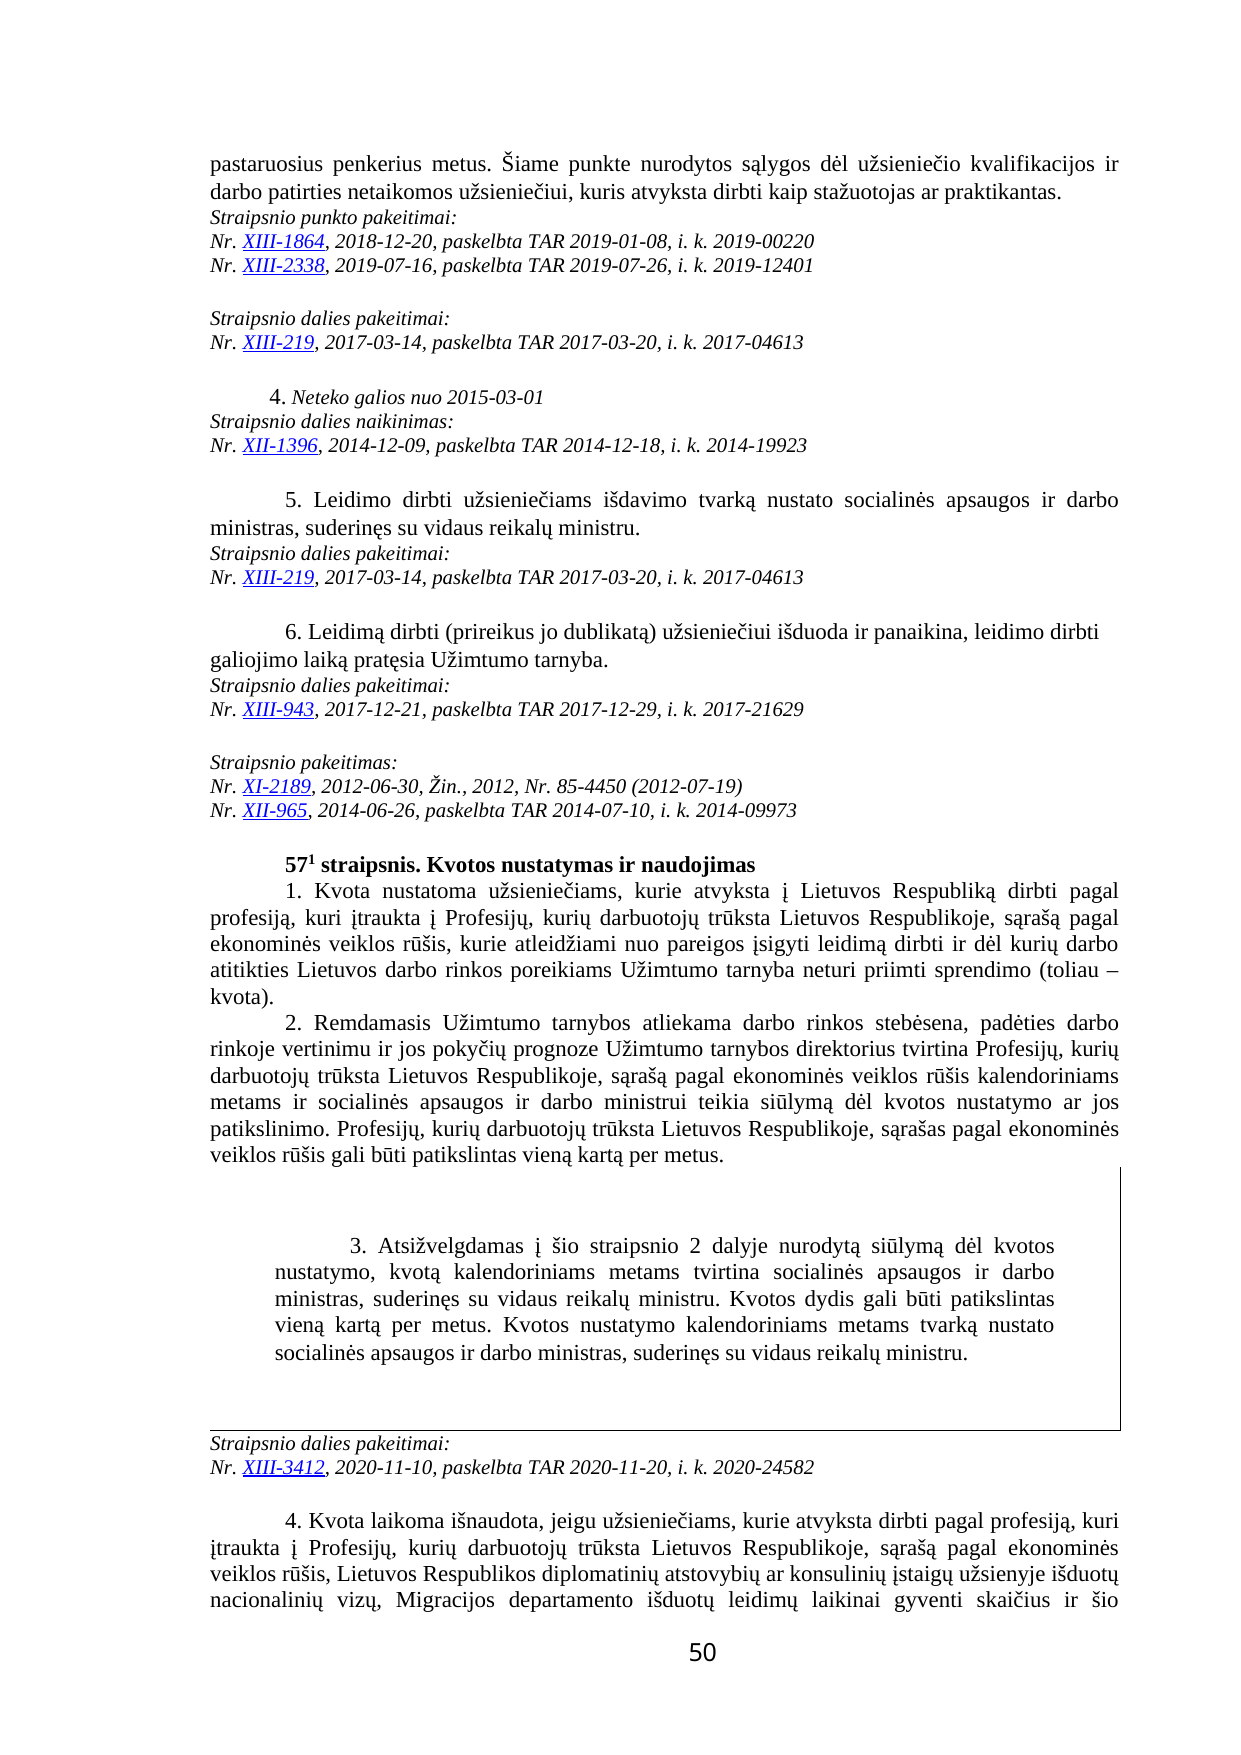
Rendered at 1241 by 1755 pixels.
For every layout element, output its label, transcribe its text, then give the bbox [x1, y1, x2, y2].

text pastaruosius penkerius metus. Šiame punkte nurodytos sąlygos dėl užsieniečio kvalifikacijos ir darbo patirties netaikomos užsieniečiui, kuris atvyksta dirbti kaip stažuotojas ar praktikantas. [210, 150, 1120, 205]
text Nr. XIII-219, 2017-03-14, paskelbta TAR 2017-03-20, i. k. 2017-04613 [210, 565, 1120, 589]
text Straipsnio punkto pakeitimai: [210, 205, 1120, 229]
text Straipsnio dalies pakeitimai: [210, 673, 1120, 697]
text 6. Leidimą dirbti (prireikus jo dublikatą) užsieniečiui išduoda ir panaikina, leidimo dirbti galiojimo laiką pratęsia Užimtumo tarnyba. [210, 618, 1120, 673]
text Straipsnio dalies pakeitimai: [210, 1431, 1120, 1455]
text Straipsnio dalies pakeitimai: [210, 306, 1120, 330]
text Straipsnio dalies pakeitimai: [210, 541, 1120, 565]
text Nr. XIII-3412, 2020-11-10, paskelbta TAR 2020-11-20, i. k. 2020-24582 [210, 1455, 1120, 1479]
text Nr. XIII-1864, 2018-12-20, paskelbta TAR 2019-01-08, i. k. 2019-00220 [210, 229, 1120, 253]
text Nr. XIII-2338, 2019-07-16, paskelbta TAR 2019-07-26, i. k. 2019-12401 [210, 253, 1120, 277]
text 4. Neteko galios nuo 2015-03-01 [210, 383, 1120, 409]
text Nr. XI-2189, 2012-06-30, Žin., 2012, Nr. 85-4450 (2012-07-19) [210, 774, 1120, 798]
text Nr. XIII-943, 2017-12-21, paskelbta TAR 2017-12-29, i. k. 2017-21629 [210, 697, 1120, 721]
text 2. Remdamasis Užimtumo tarnybos atliekama darbo rinkos stebėsena, padėties darbo rinkoje vertinimu ir jos pokyčių prognoze Užimtumo tarnybos direktorius tvirtina Profesijų, kurių darbuotojų trūksta Lietuvos Respublikoje, sąrašą pagal ekonominės veiklos rūšis kalendoriniams metams ir socialinės apsaugos ir darbo ministrui teikia siūlymą dėl kvotos nustatymo ar jos patikslinimo. Profesijų, kurių darbuotojų trūksta Lietuvos Respublikoje, sąrašas pagal ekonominės veiklos rūšis gali būti patikslintas vieną kartą per metus. [210, 1009, 1120, 1167]
text 4. Kvota laikoma išnaudota, jeigu užsieniečiams, kurie atvyksta dirbti pagal profesiją, kuri įtraukta į Profesijų, kurių darbuotojų trūksta Lietuvos Respublikoje, sąrašą pagal ekonominės veiklos rūšis, Lietuvos Respublikos diplomatinių atstovybių ar konsulinių įstaigų užsienyje išduotų nacionalinių vizų, Migracijos departamento išduotų leidimų laikinai gyventi skaičius ir šio [210, 1507, 1120, 1613]
text 5. Leidimo dirbti užsieniečiams išdavimo tvarką nustato socialinės apsaugos ir darbo ministras, suderinęs su vidaus reikalų ministru. [210, 486, 1120, 541]
text 571 straipsnis. Kvotos nustatymas ir naudojimas [210, 851, 1120, 877]
text Nr. XII-1396, 2014-12-09, paskelbta TAR 2014-12-18, i. k. 2014-19923 [210, 433, 1120, 457]
text Nr. XII-965, 2014-06-26, paskelbta TAR 2014-07-10, i. k. 2014-09973 [210, 798, 1120, 822]
text 1. Kvota nustatoma užsieniečiams, kurie atvyksta į Lietuvos Respubliką dirbti pagal profesiją, kuri įtraukta į Profesijų, kurių darbuotojų trūksta Lietuvos Respublikoje, sąrašą pagal ekonominės veiklos rūšis, kurie atleidžiami nuo pareigos įsigyti leidimą dirbti ir dėl kurių darbo atitikties Lietuvos darbo rinkos poreikiams Užimtumo tarnyba neturi priimti sprendimo (toliau – kvota). [210, 877, 1120, 1009]
text Straipsnio dalies naikinimas: [210, 409, 1120, 433]
text Straipsnio pakeitimas: [210, 750, 1120, 774]
text Nr. XIII-219, 2017-03-14, paskelbta TAR 2017-03-20, i. k. 2017-04613 [210, 330, 1120, 354]
text 3. Atsižvelgdamas į šio straipsnio 2 dalyje nurodytą siūlymą dėl kvotos nustatymo, kvotą kalendoriniams metams tvirtina socialinės apsaugos ir darbo ministras, suderinęs su vidaus reikalų ministru. Kvotos dydis gali būti patikslintas vieną kartą per metus. Kvotos nustatymo kalendoriniams metams tvarką nustato socialinės apsaugos ir darbo ministras, suderinęs su vidaus reikalų ministru. [210, 1167, 1120, 1430]
